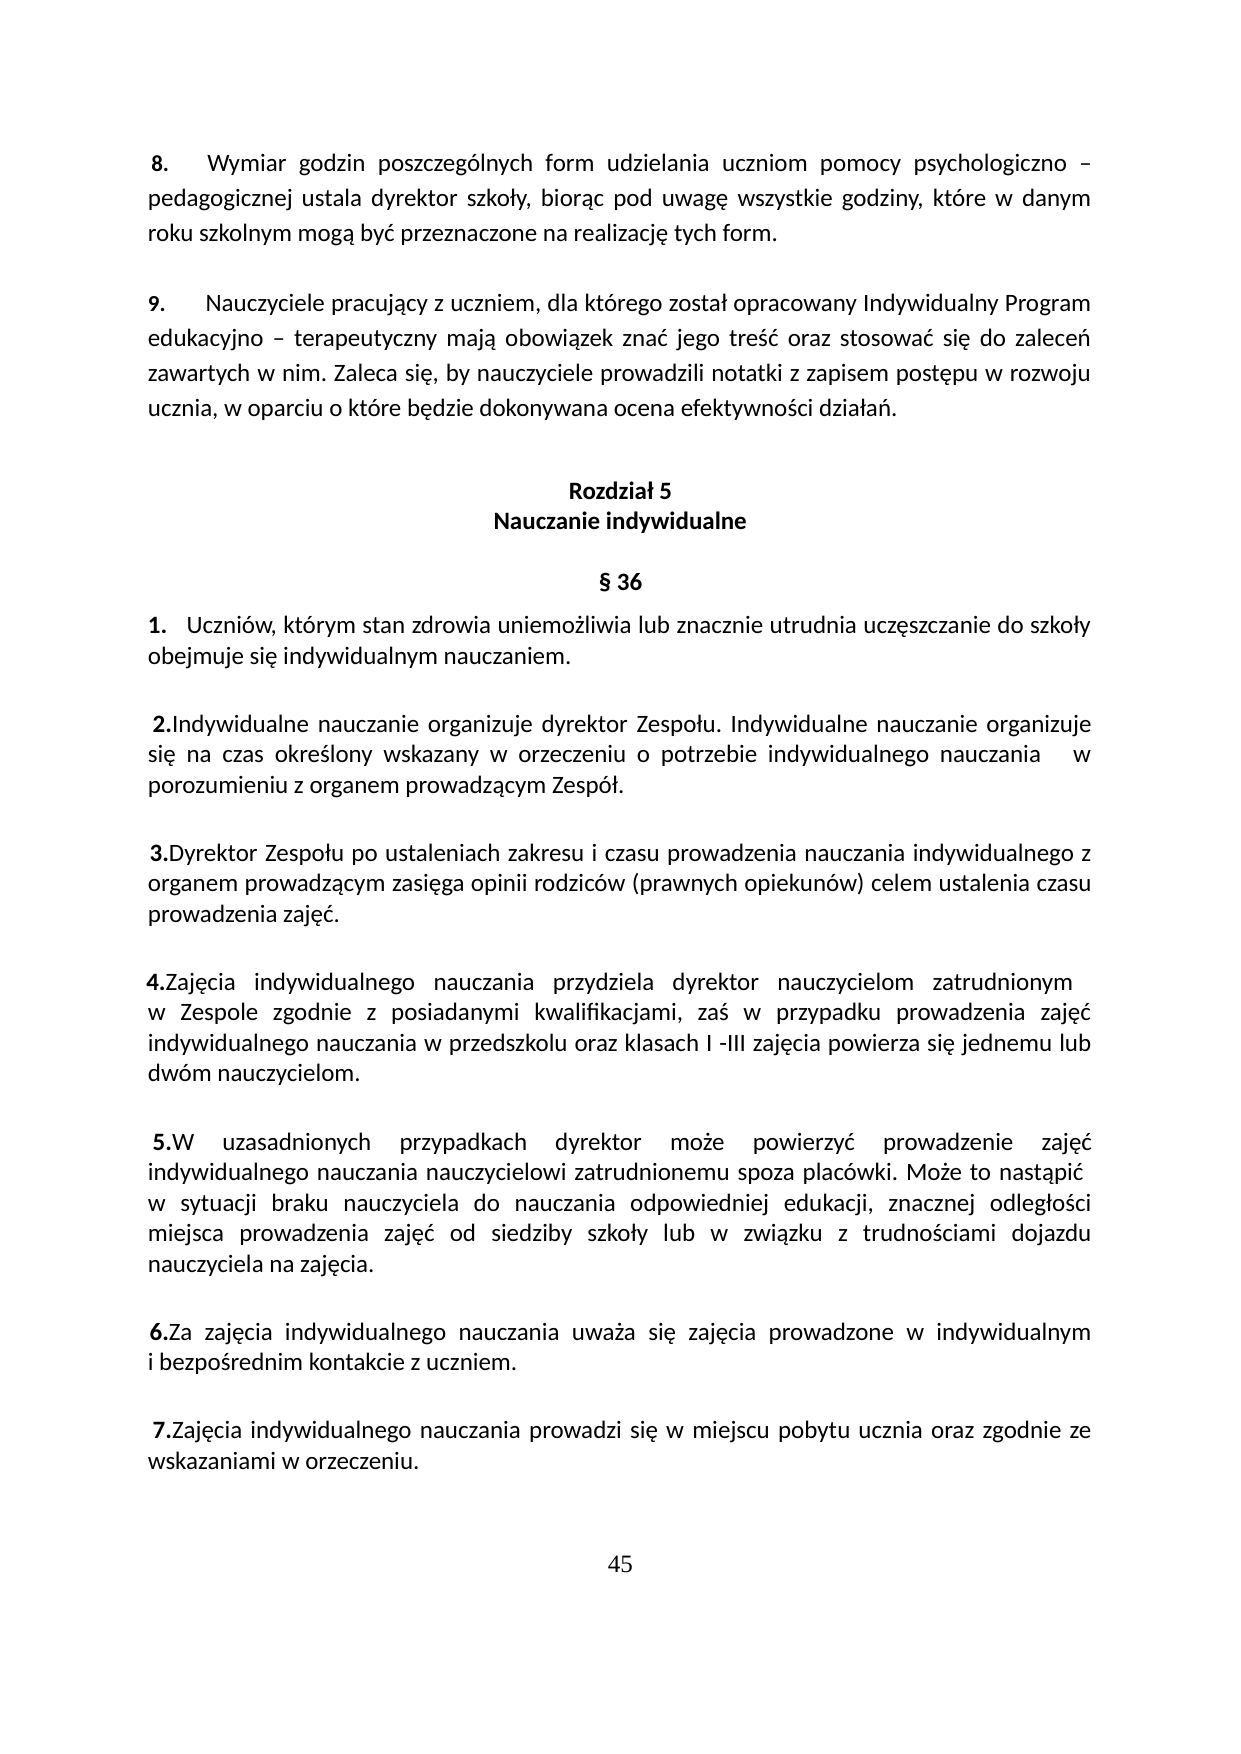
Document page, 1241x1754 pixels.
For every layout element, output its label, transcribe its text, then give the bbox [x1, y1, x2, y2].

list Zajęcia indywidualnego nauczania przydziela dyrektor nauczycielom zatrudnionym w Zespole zgodnie z posiadanymi kwalifikacjami, zaś w przypadku prowadzenia zajęć indywidualnego nauczania w przedszkolu oraz klasach I -III zajęcia powierza się jednemu lub dwóm nauczycielom. [146, 966, 1093, 1088]
list Dyrektor Zespołu po ustaleniach zakresu i czasu prowadzenia nauczania indywidualnego z organem prowadzącym zasięga opinii rodziców (prawnych opiekunów) celem ustalenia czasu prowadzenia zajęć. [148, 837, 1093, 928]
list W uzasadnionych przypadkach dyrektor może powierzyć prowadzenie zajęć indywidualnego nauczania nauczycielowi zatrudnionemu spoza placówki. Może to nastąpić w sytuacji braku nauczyciela do nauczania odpowiedniej edukacji, znacznej odległości miejsca prowadzenia zajęć od siedziby szkoły lub w związku z trudnościami dojazdu nauczyciela na zajęcia. [148, 1126, 1093, 1278]
text § 36 [148, 566, 1093, 597]
list Zajęcia indywidualnego nauczania prowadzi się w miejscu pobytu ucznia oraz zgodnie ze wskazaniami w orzeczeniu. [148, 1414, 1093, 1475]
list Za zajęcia indywidualnego nauczania uważa się zajęcia prowadzone w indywidualnym i bezpośrednim kontakcie z uczniem. [148, 1316, 1093, 1377]
text Rozdział 5 [148, 475, 1093, 505]
list Nauczyciele pracujący z uczniem, dla którego został opracowany Indywidualny Program edukacyjno – terapeutyczny mają obowiązek znać jego treść oraz stosować się do zaleceń zawartych w nim. Zaleca się, by nauczyciele prowadzili notatki z zapisem postępu w rozwoju ucznia, w oparciu o które będzie dokonywana ocena efektywności działań. [148, 288, 1093, 423]
text 1. Uczniów, którym stan zdrowia uniemożliwia lub znacznie utrudnia uczęszczanie do szkoły obejmuje się indywidualnym nauczaniem. [148, 609, 1093, 670]
text Nauczanie indywidualne [148, 505, 1093, 536]
list Indywidualne nauczanie organizuje dyrektor Zespołu. Indywidualne nauczanie organizuje się na czas określony wskazany w orzeczeniu o potrzebie indywidualnego nauczania w porozumieniu z organem prowadzącym Zespół. [148, 708, 1093, 799]
list Wymiar godzin poszczególnych form udzielania uczniom pomocy psychologiczno –pedagogicznej ustala dyrektor szkoły, biorąc pod uwagę wszystkie godziny, które w danym roku szkolnym mogą być przeznaczone na realizację tych form. [148, 148, 1093, 248]
